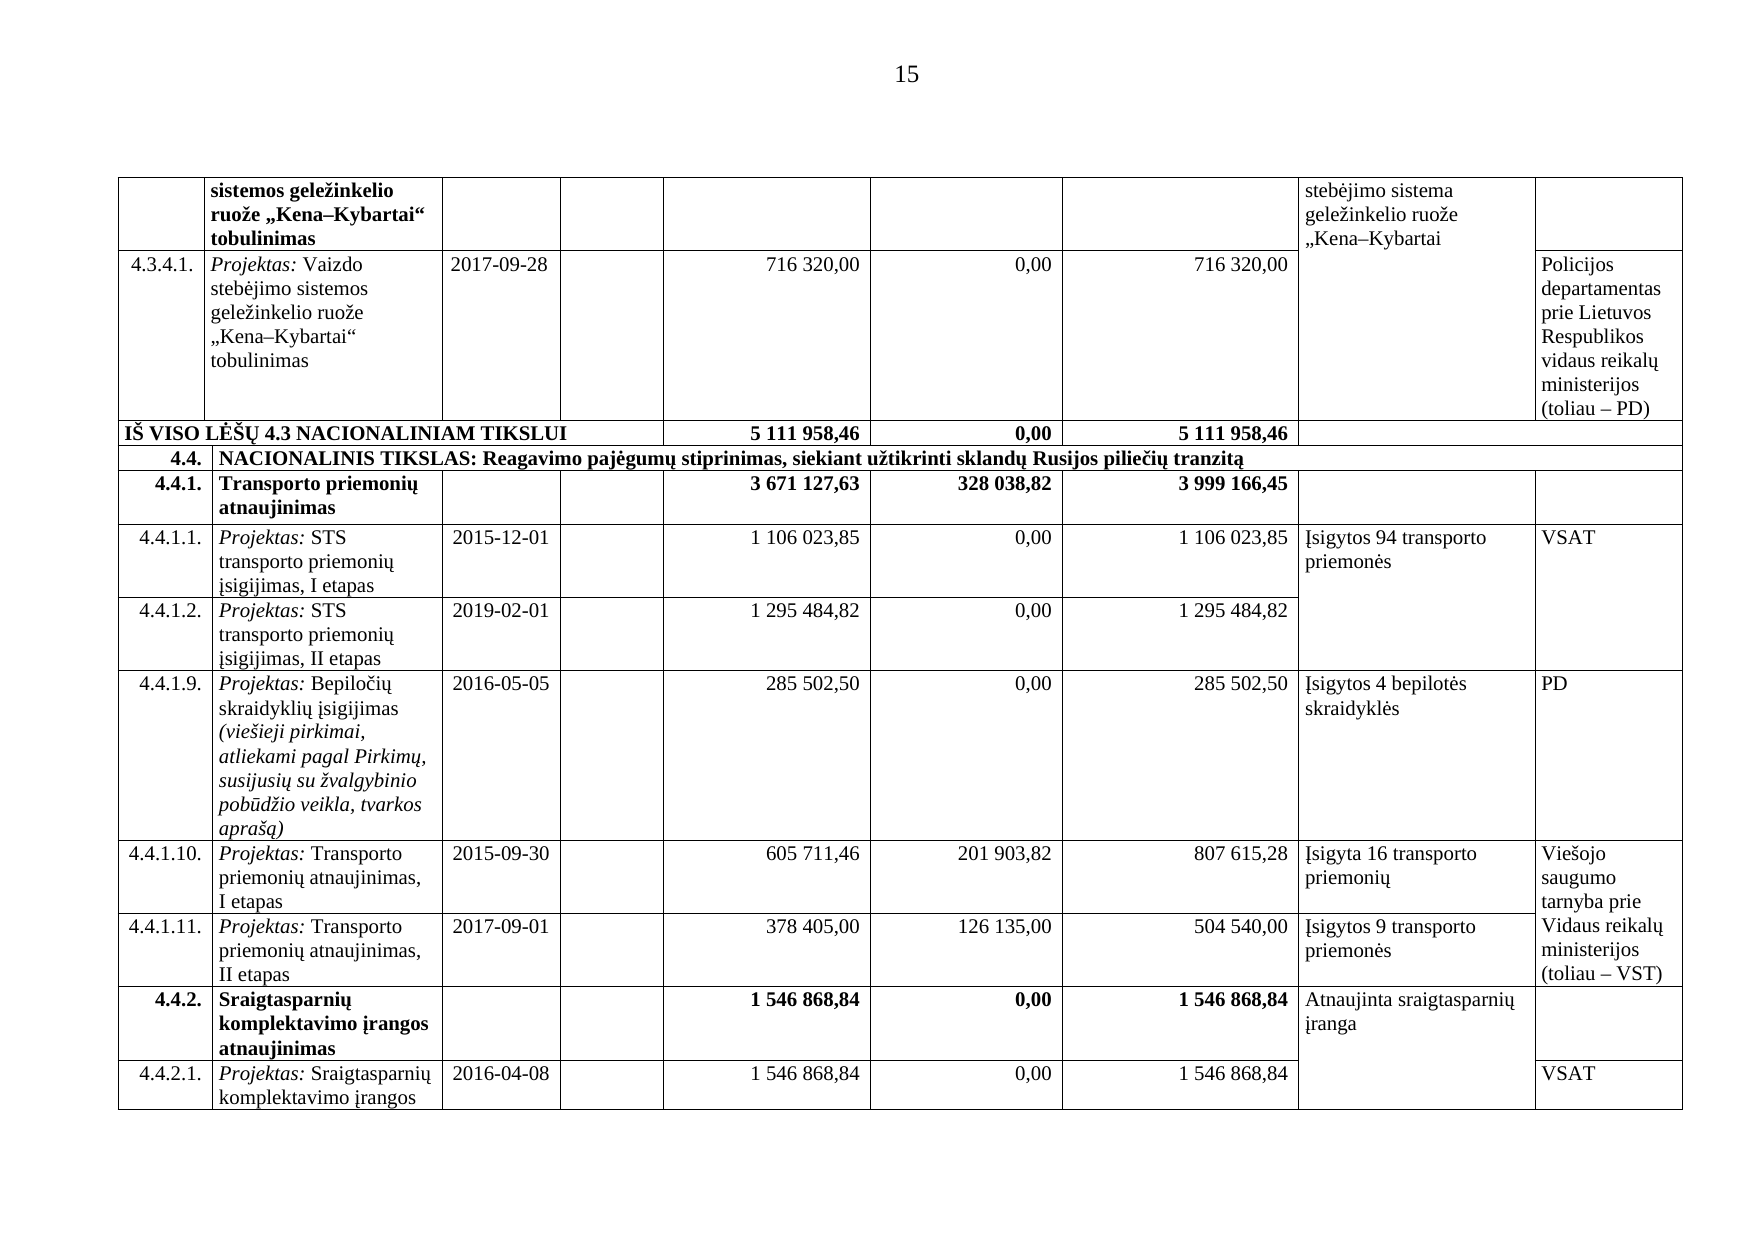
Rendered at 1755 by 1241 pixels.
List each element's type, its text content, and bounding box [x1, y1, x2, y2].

table_cell 4.4. [119, 446, 212, 470]
table_cell PD [1536, 671, 1682, 840]
table_cell [1063, 178, 1298, 250]
table_cell 1 106 023,85 [1063, 525, 1298, 597]
table_cell [561, 841, 663, 913]
table_cell Įsigytos 9 transporto priemonės [1299, 914, 1535, 986]
table_cell 504 540,00 [1063, 914, 1298, 986]
table_cell 807 615,28 [1063, 841, 1298, 913]
table_cell 2019-02-01 [443, 598, 560, 670]
table_cell [871, 178, 1062, 250]
table_cell 4.4.1.2. [119, 598, 212, 670]
table_cell [561, 251, 663, 420]
table_cell [1536, 178, 1682, 250]
table_cell 716 320,00 [1063, 251, 1298, 420]
table_cell Įsigyta 16 transporto priemonių [1299, 841, 1535, 913]
table_cell 285 502,50 [664, 671, 870, 840]
table_cell 0,00 [871, 987, 1062, 1059]
table_cell [561, 671, 663, 840]
table_cell 0,00 [871, 421, 1062, 445]
table_cell 2017-09-01 [443, 914, 560, 986]
table_cell 5 111 958,46 [664, 421, 870, 445]
table_cell 3 671 127,63 [664, 471, 870, 524]
table_cell 0,00 [871, 598, 1062, 670]
table_cell Projektas: Bepiločių skraidyklių įsigijimas (viešieji pirkimai, atliekami pagal Pirkimų, susijusių su žvalgybinio pobūdžio veikla, tvarkos aprašą) [213, 671, 442, 840]
table_cell VSAT [1536, 1061, 1682, 1109]
table_cell [561, 471, 663, 524]
table_cell 4.4.1.10. [119, 841, 212, 913]
table_cell stebėjimo sistema geležinkelio ruože „Kena–Kybartai [1299, 178, 1535, 420]
table_cell 1 295 484,82 [664, 598, 870, 670]
table_cell [119, 178, 204, 250]
table_cell 0,00 [871, 525, 1062, 597]
table_cell NACIONALINIS TIKSLAS: Reagavimo pajėgumų stiprinimas, siekiant užtikrinti sklandų Rusijos piliečių tranzitą [213, 446, 1682, 470]
table_cell 3 999 166,45 [1063, 471, 1298, 524]
table_cell [1299, 471, 1535, 524]
table_cell Įsigytos 4 bepilotės skraidyklės [1299, 671, 1535, 840]
table_cell [561, 598, 663, 670]
table_cell 1 546 868,84 [664, 987, 870, 1059]
table_cell IŠ VISO LĖŠŲ 4.3 NACIONALINIAM TIKSLUI [119, 421, 663, 445]
table_cell 1 546 868,84 [1063, 987, 1298, 1059]
table_cell Policijos departamentas prie Lietuvos Respublikos vidaus reikalų ministerijos (toliau – PD) [1536, 251, 1682, 420]
table_cell 126 135,00 [871, 914, 1062, 986]
table_cell 2015-09-30 [443, 841, 560, 913]
table_cell 201 903,82 [871, 841, 1062, 913]
table_cell sistemos geležinkelio ruože „Kena–Kybartai“ tobulinimas [205, 178, 442, 250]
table_cell Atnaujinta sraigtasparnių įranga [1299, 987, 1535, 1109]
table_cell 285 502,50 [1063, 671, 1298, 840]
table_cell [1536, 987, 1682, 1059]
table_cell 716 320,00 [664, 251, 870, 420]
table_cell Projektas: Transporto priemonių atnaujinimas, II etapas [213, 914, 442, 986]
table_cell [443, 987, 560, 1059]
table_cell 2015-12-01 [443, 525, 560, 597]
table_cell 2017-09-28 [443, 251, 560, 420]
table_cell 4.4.2.1. [119, 1061, 212, 1109]
table_cell 1 295 484,82 [1063, 598, 1298, 670]
table_cell Viešojo saugumo tarnyba prie Vidaus reikalų ministerijos (toliau – VST) [1536, 841, 1682, 986]
table_cell 2016-04-08 [443, 1061, 560, 1109]
table_cell 4.4.1.11. [119, 914, 212, 986]
table_cell [443, 178, 560, 250]
table_cell 2016-05-05 [443, 671, 560, 840]
table_cell [561, 914, 663, 986]
table_cell 0,00 [871, 251, 1062, 420]
table_cell Transporto priemonių atnaujinimas [213, 471, 442, 524]
table_cell 4.3.4.1. [119, 251, 204, 420]
table_cell Projektas: Transporto priemonių atnaujinimas, I etapas [213, 841, 442, 913]
table_cell 1 106 023,85 [664, 525, 870, 597]
table_cell Sraigtasparnių komplektavimo įrangos atnaujinimas [213, 987, 442, 1059]
table_cell 0,00 [871, 671, 1062, 840]
table_cell [1536, 471, 1682, 524]
table_cell 4.4.1.1. [119, 525, 212, 597]
table_cell 4.4.2. [119, 987, 212, 1059]
table_cell 378 405,00 [664, 914, 870, 986]
table_cell [561, 178, 663, 250]
table_cell [561, 987, 663, 1059]
table_cell 328 038,82 [871, 471, 1062, 524]
table_cell [561, 525, 663, 597]
table_cell 1 546 868,84 [664, 1061, 870, 1109]
table_cell Projektas: STS transporto priemonių įsigijimas, I etapas [213, 525, 442, 597]
table_cell 1 546 868,84 [1063, 1061, 1298, 1109]
table_cell 5 111 958,46 [1063, 421, 1298, 445]
table_cell Projektas: Vaizdo stebėjimo sistemos geležinkelio ruože „Kena–Kybartai“ tobulinimas [205, 251, 442, 420]
table_cell 605 711,46 [664, 841, 870, 913]
table_cell [664, 178, 870, 250]
table_cell Įsigytos 94 transporto priemonės [1299, 525, 1535, 670]
table_cell [561, 1061, 663, 1109]
table_cell [1299, 421, 1682, 445]
table_cell [443, 471, 560, 524]
table_cell 4.4.1.9. [119, 671, 212, 840]
table_cell 0,00 [871, 1061, 1062, 1109]
table_cell Projektas: STS transporto priemonių įsigijimas, II etapas [213, 598, 442, 670]
table_cell 4.4.1. [119, 471, 212, 524]
table_cell Projektas: Sraigtasparnių komplektavimo įrangos [213, 1061, 442, 1109]
table_cell VSAT [1536, 525, 1682, 670]
